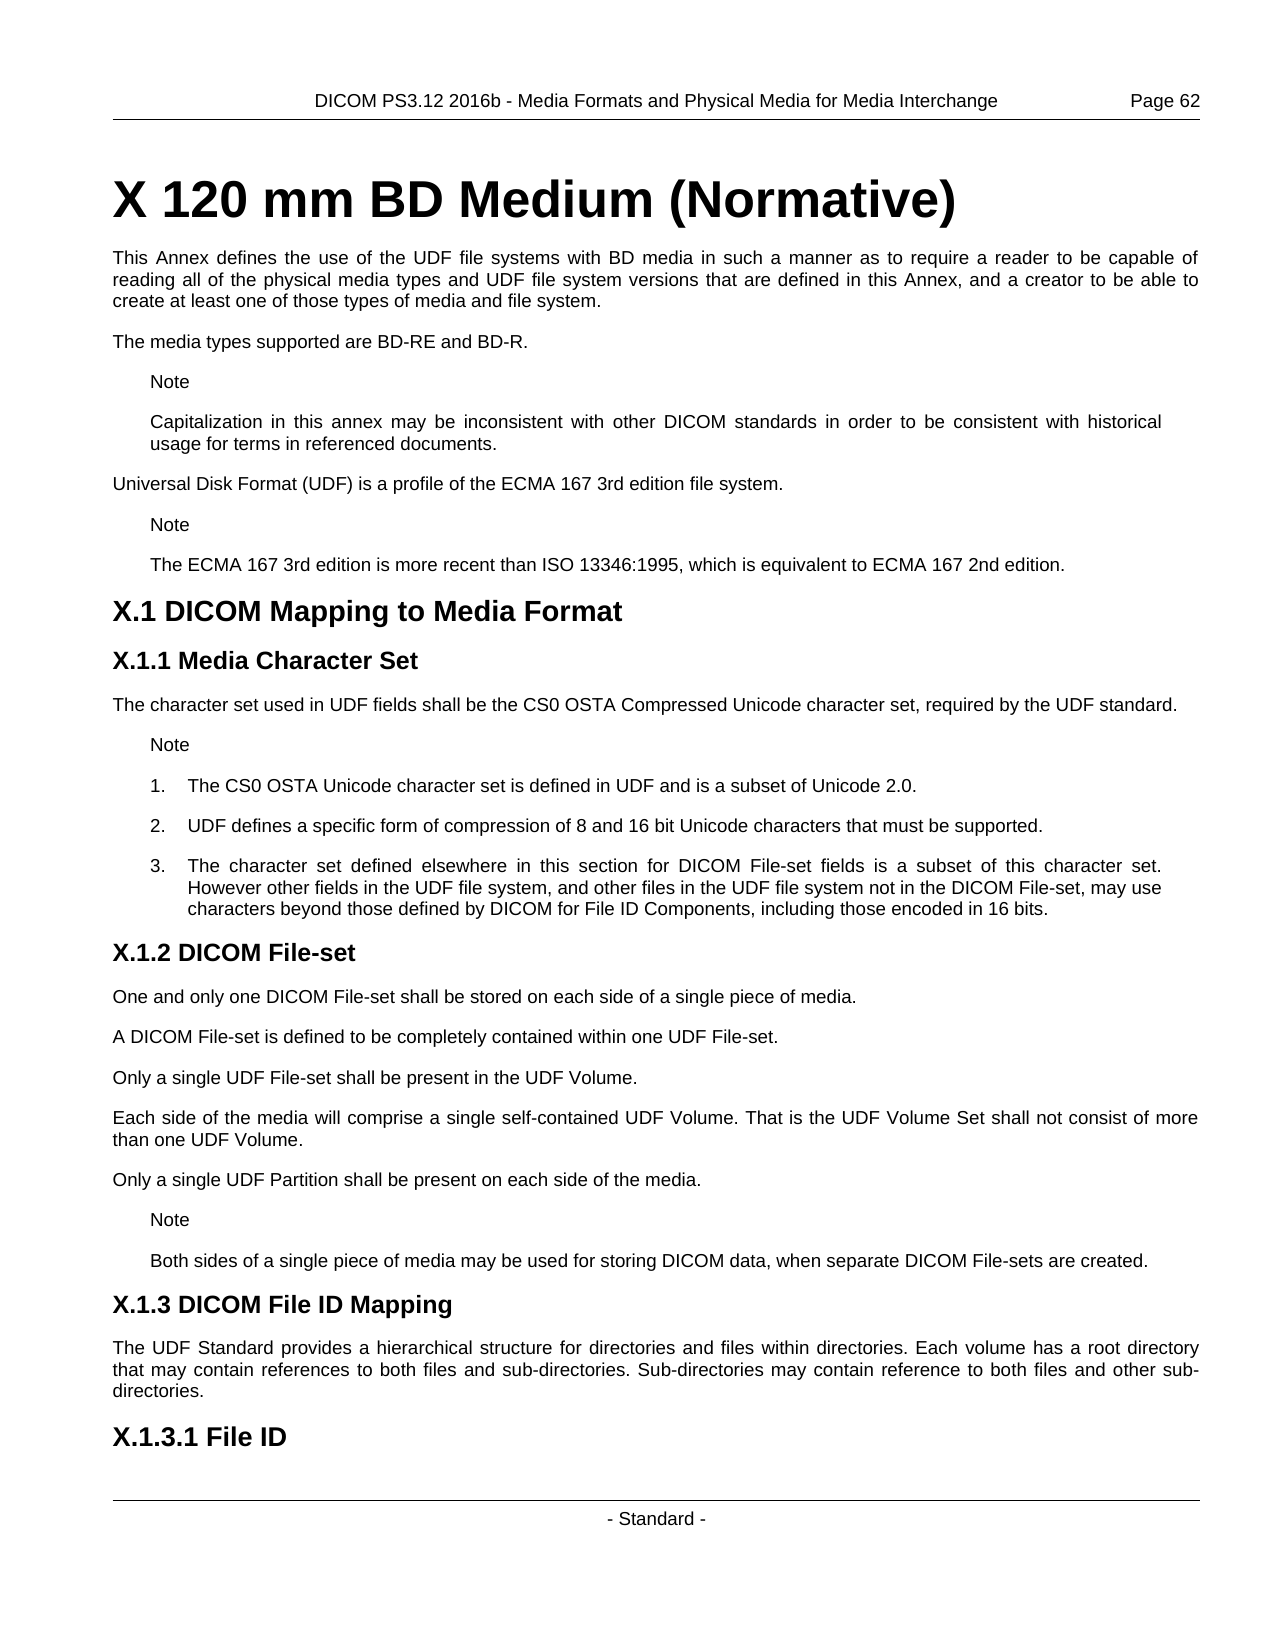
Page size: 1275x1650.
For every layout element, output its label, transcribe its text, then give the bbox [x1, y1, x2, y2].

text Each side of the media will comprise a single self-contained UDF Volume. That is the UDF Volume Set shall not consist of more than one UDF Volume. [112, 1107, 1200, 1150]
text The character set used in UDF fields shall be the CS0 OSTA Compressed Unicode character set, required by the UDF standard. [112, 694, 1200, 715]
text Both sides of a single piece of media may be used for storing DICOM data, when separate DICOM File-sets are created. [150, 1249, 1162, 1271]
text X.1.2 DICOM File-set [112, 938, 1200, 967]
text The ECMA 167 3rd edition is more recent than ISO 13346:1995, which is equivalent to ECMA 167 2nd edition. [150, 554, 1162, 575]
text Note [150, 734, 1162, 756]
text A DICOM File-set is defined to be completely contained within one UDF File-set. [112, 1026, 1200, 1048]
text Only a single UDF File-set shall be present in the UDF Volume. [112, 1067, 1200, 1088]
list UDF defines a specific form of compression of 8 and 16 bit Unicode characters that must be supported. [150, 815, 1162, 836]
text X.1.3.1 File ID [112, 1421, 1200, 1452]
text One and only one DICOM File-set shall be stored on each side of a single piece of media. [112, 986, 1200, 1007]
text This Annex defines the use of the UDF file systems with BD media in such a manner as to require a reader to be capable of reading all of the physical media types and UDF file system versions that are defined in this Annex, and a creator to be able to create at least one of those types of media and file system. [112, 247, 1200, 312]
text X.1.1 Media Character Set [112, 646, 1200, 675]
text X 120 mm BD Medium (Normative) [112, 169, 1200, 228]
text Note [150, 1209, 1162, 1231]
text Universal Disk Format (UDF) is a profile of the ECMA 167 3rd edition file system. [112, 473, 1200, 494]
text The media types supported are BD-RE and BD-R. [112, 331, 1200, 352]
text Only a single UDF Partition shall be present on each side of the media. [112, 1169, 1200, 1190]
text X.1.3 DICOM File ID Mapping [112, 1290, 1200, 1318]
text X.1 DICOM Mapping to Media Format [112, 594, 1200, 627]
text The UDF Standard provides a hierarchical structure for directories and files within directories. Each volume has a root directory that may contain references to both files and sub-directories. Sub-directories may contain reference to both files and other sub-directories. [112, 1337, 1200, 1402]
list The character set defined elsewhere in this section for DICOM File-set fields is a subset of this character set. However other fields in the UDF file system, and other files in the UDF file system not in the DICOM File-set, may use characters beyond those defined by DICOM for File ID Components, including those encoded in 16 bits. [150, 855, 1162, 920]
list The CS0 OSTA Unicode character set is defined in UDF and is a subset of Unicode 2.0. [150, 774, 1162, 796]
text Capitalization in this annex may be inconsistent with other DICOM standards in order to be consistent with historical usage for terms in referenced documents. [150, 411, 1162, 454]
text Note [150, 513, 1162, 535]
text Note [150, 371, 1162, 392]
